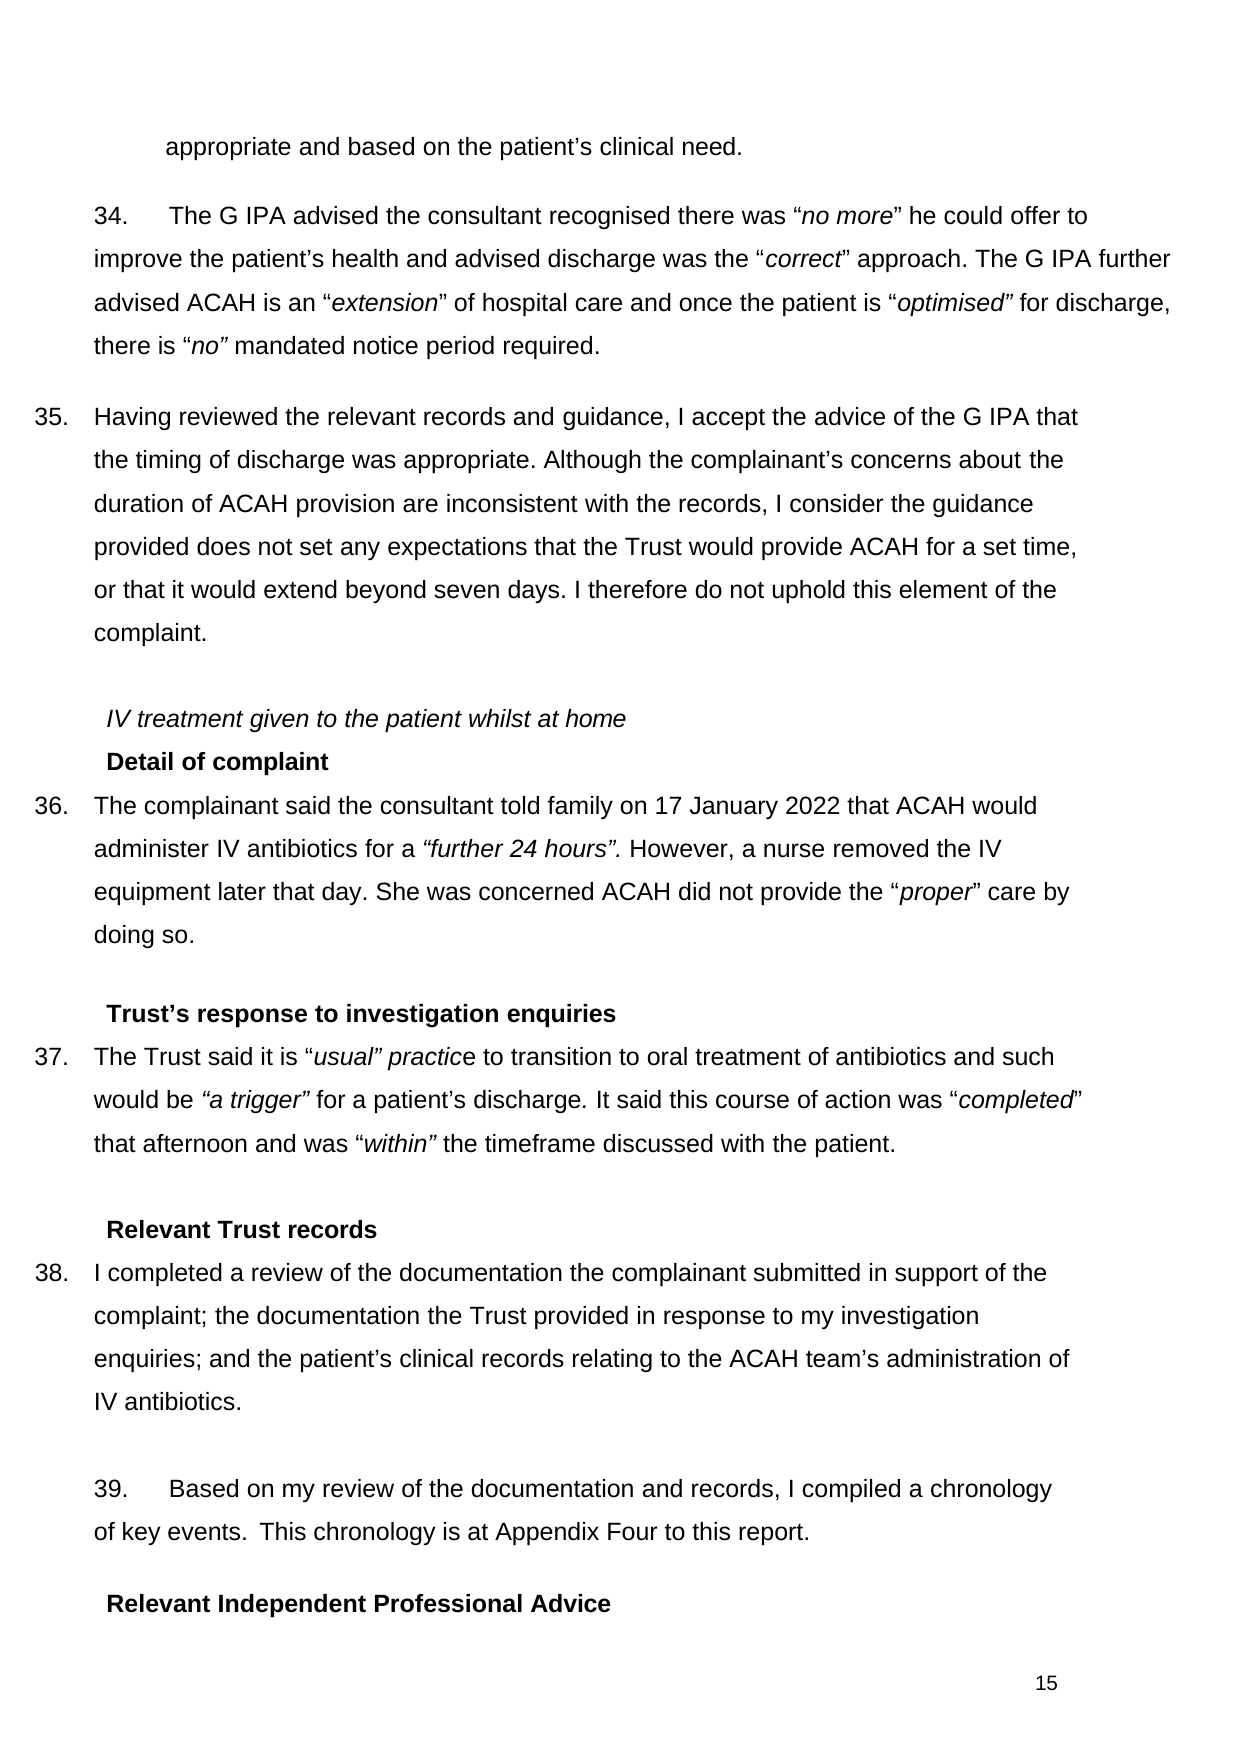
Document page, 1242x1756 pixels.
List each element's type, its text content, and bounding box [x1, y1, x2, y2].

subtitle Relevant Trust records [106, 1215, 1212, 1243]
list Having reviewed the relevant records and guidance, I accept the advice of the G IPA that the timing of discharge was appropriate. Although the complainant’s concerns about the duration of ACAH provision are inconsistent with the records, I consider the guidance provided does not set any expectations that the Trust would provide ACAH for a set time, or that it would extend beyond seven days. I therefore do not uphold this element of the complaint. [34, 402, 1105, 647]
list I completed a review of the documentation the complainant submitted in support of the complaint; the documentation the Trust provided in response to my investigation enquiries; and the patient’s clinical records relating to the ACAH team’s administration of IV antibiotics. [34, 1258, 1090, 1416]
list The complainant said the consultant told family on 17 January 2022 that ACAH would administer IV antibiotics for a “further 24 hours”. However, a nurse removed the IV equipment later that day. She was concerned ACAH did not provide the “proper” care by doing so. [34, 791, 1070, 949]
subtitle Relevant Independent Professional Advice [106, 1588, 1212, 1617]
text appropriate and based on the patient’s clinical need. [165, 132, 1212, 161]
subtitle Trust’s response to investigation enquiries [106, 999, 1212, 1028]
text IV treatment given to the patient whilst at home [106, 704, 1212, 733]
subtitle Detail of complaint [106, 747, 1212, 776]
list Based on my review of the documentation and records, I compiled a chronology of key events. This chronology is at Appendix Four to this report. [94, 1473, 1073, 1545]
list The G IPA advised the consultant recognised there was “no more” he could offer to improve the patient’s health and advised discharge was the “correct” approach. The G IPA further advised ACAH is an “extension” of hospital care and once the patient is “optimised” for discharge, there is “no” mandated notice period required. [94, 201, 1181, 359]
list The Trust said it is “usual” practice to transition to oral treatment of antibiotics and such would be “a trigger” for a patient’s discharge. It said this course of action was “completed” that afternoon and was “within” the timeframe discussed with the patient. [34, 1042, 1103, 1157]
